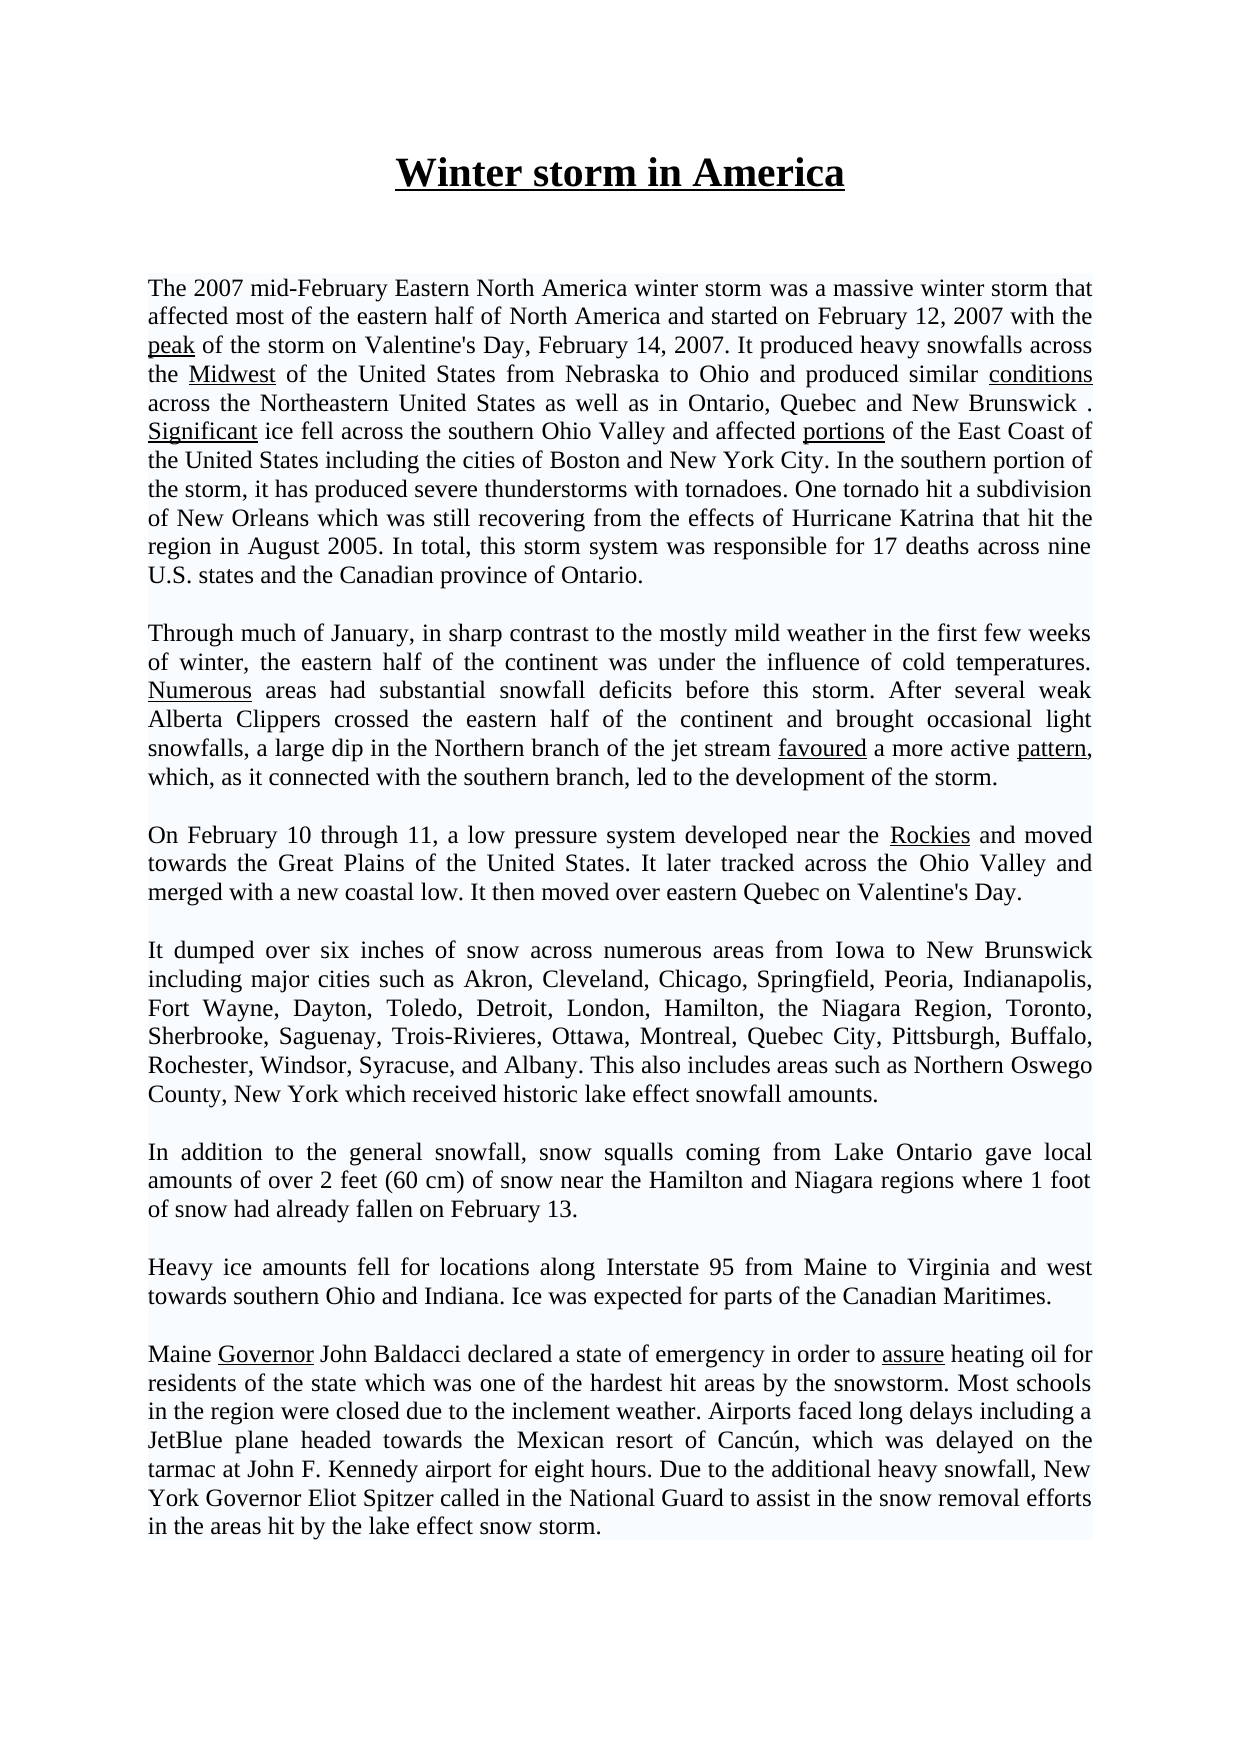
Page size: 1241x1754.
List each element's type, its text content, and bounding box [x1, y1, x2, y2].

text It dumped over six inches of snow across numerous areas from Iowa to New Brunswick including major cities such as Akron, Cleveland, Chicago, Springfield, Peoria, Indianapolis, Fort Wayne, Dayton, Toledo, Detroit, London, Hamilton, the Niagara Region, Toronto, Sherbrooke, Saguenay, Trois-Rivieres, Ottawa, Montreal, Quebec City, Pittsburgh, Buffalo, Rochester, Windsor, Syracuse, and Albany. This also includes areas such as Northern Oswego County, New York which received historic lake effect snowfall amounts. [148, 935, 1093, 1108]
text Maine Governor John Baldacci declared a state of emergency in order to assure heating oil for residents of the state which was one of the hardest hit areas by the snowstorm. Most schools in the region were closed due to the inclement weather. Airports faced long delays including a JetBlue plane headed towards the Mexican resort of Cancún, which was delayed on the tarmac at John F. Kennedy airport for eight hours. Due to the additional heavy snowfall, New York Governor Eliot Spitzer called in the National Guard to assist in the snow removal efforts in the areas hit by the lake effect snow storm. [148, 1339, 1093, 1540]
text Heavy ice amounts fell for locations along Interstate 95 from Maine to Virginia and west towards southern Ohio and Indiana. Ice was expected for parts of the Canadian Maritimes. [148, 1252, 1093, 1310]
text Through much of January, in sharp contrast to the mostly mild weather in the first few weeks of winter, the eastern half of the continent was under the influence of cold temperatures. Numerous areas had substantial snowfall deficits before this storm. After several weak Alberta Clippers crossed the eastern half of the continent and brought occasional light snowfalls, a large dip in the Northern branch of the jet stream favoured a more active pattern, which, as it connected with the southern branch, led to the development of the storm. [148, 618, 1093, 791]
text Winter storm in America [148, 148, 1093, 196]
text In addition to the general snowfall, snow squalls coming from Lake Ontario gave local amounts of over 2 feet (60 cm) of snow near the Hamilton and Niagara regions where 1 foot of snow had already fallen on February 13. [148, 1137, 1093, 1223]
text On February 10 through 11, a low pressure system developed near the Rockies and moved towards the Great Plains of the United States. It later tracked across the Ohio Valley and merged with a new coastal low. It then moved over eastern Quebec on Valentine's Day. [148, 820, 1093, 906]
text The 2007 mid-February Eastern North America winter storm was a massive winter storm that affected most of the eastern half of North America and started on February 12, 2007 with the peak of the storm on Valentine's Day, February 14, 2007. It produced heavy snowfalls across the Midwest of the United States from Nebraska to Ohio and produced similar conditions across the Northeastern United States as well as in Ontario, Quebec and New Brunswick . Significant ice fell across the southern Ohio Valley and affected portions of the East Coast of the United States including the cities of Boston and New York City. In the southern portion of the storm, it has produced severe thunderstorms with tornadoes. One tornado hit a subdivision of New Orleans which was still recovering from the effects of Hurricane Katrina that hit the region in August 2005. In total, this storm system was responsible for 17 deaths across nine U.S. states and the Canadian province of Ontario. [148, 273, 1093, 589]
